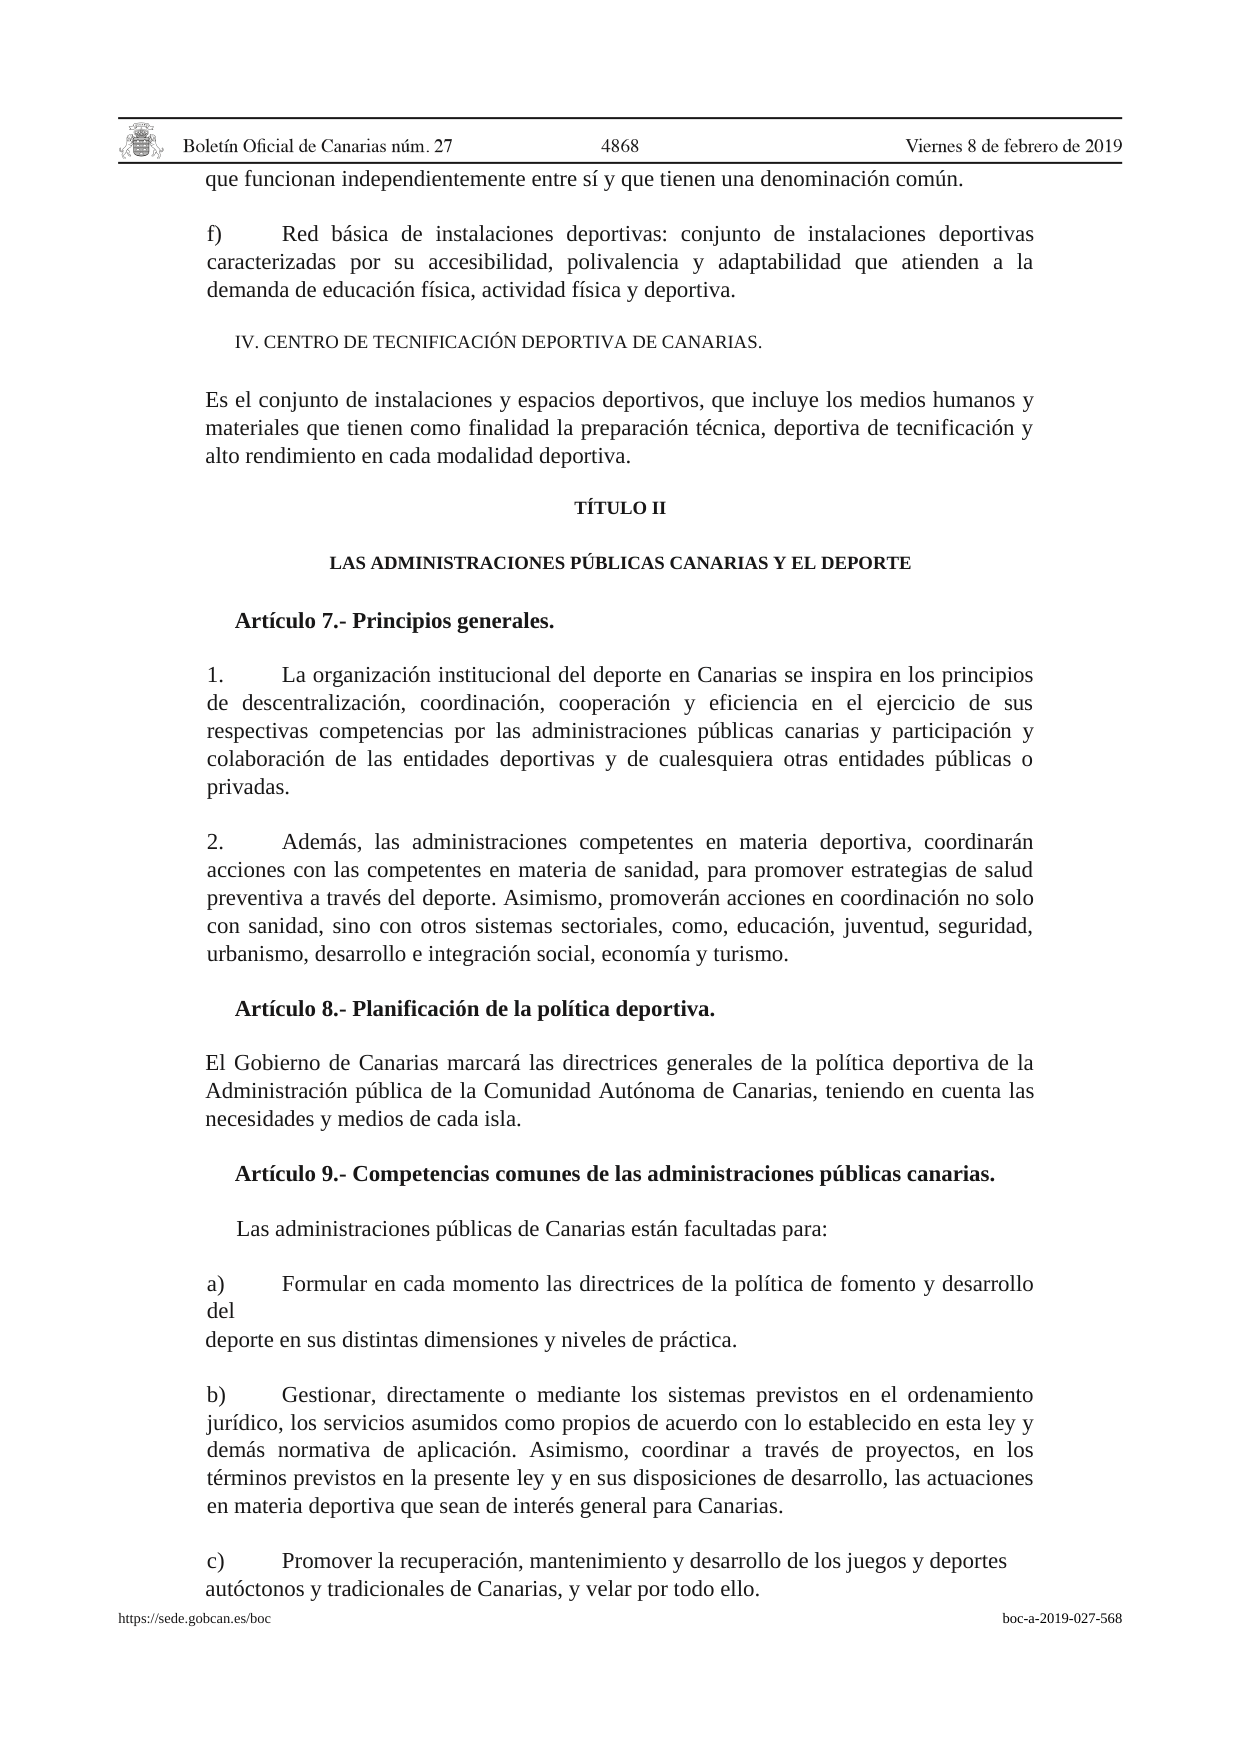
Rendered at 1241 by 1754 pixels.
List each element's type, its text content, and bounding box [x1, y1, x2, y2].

list Además, las administraciones competentes en materia deportiva, coordinarán acciones con las competentes en materia de sanidad, para promover estrategias de salud preventiva a través del deporte. Asimismo, promoverán acciones en coordinación no solo con sanidad, sino con otros sistemas sectoriales, como, educación, juventud, seguridad, urbanismo, desarrollo e integración social, economía y turismo. [207, 828, 1035, 966]
text IV. CENTRO DE TECNIFICACIÓN DEPORTIVA DE CANARIAS. [234, 331, 1143, 352]
text El Gobierno de Canarias marcará las directrices generales de la política deportiva de la Administración pública de la Comunidad Autónoma de Canarias, teniendo en cuenta las necesidades y medios de cada isla. [205, 1049, 1035, 1132]
text que funcionan independientemente entre sí y que tienen una denominación común. [205, 164, 1035, 191]
text autóctonos y tradicionales de Canarias, y velar por todo ello. [205, 1576, 1035, 1602]
text [205, 144, 1035, 161]
text Artículo 7.- Principios generales. [234, 607, 1062, 633]
text Artículo 8.- Planificación de la política deportiva. [234, 995, 1062, 1021]
list Promover la recuperación, mantenimiento y desarrollo de los juegos y deportes [207, 1547, 1035, 1574]
text Artículo 9.- Competencias comunes de las administraciones públicas canarias. [234, 1160, 1062, 1186]
list Formular en cada momento las directrices de la política de fomento y desarrollo del [207, 1270, 1035, 1324]
text Es el conjunto de instalaciones y espacios deportivos, que incluye los medios humanos y materiales que tienen como finalidad la preparación técnica, deportiva de tecnificación y alto rendimiento en cada modalidad deportiva. [205, 386, 1035, 468]
list Red básica de instalaciones deportivas: conjunto de instalaciones deportivas caracterizadas por su accesibilidad, polivalencia y adaptabilidad que atienden a la demanda de educación física, actividad física y deportiva. [207, 220, 1035, 302]
list La organización institucional del deporte en Canarias se inspira en los principios de descentralización, coordinación, cooperación y eficiencia en el ejercicio de sus respectivas competencias por las administraciones públicas canarias y participación y colaboración de las entidades deportivas y de cualesquiera otras entidades públicas o privadas. [207, 662, 1035, 799]
text deporte en sus distintas dimensiones y niveles de práctica. [205, 1326, 1035, 1352]
list Gestionar, directamente o mediante los sistemas previstos en el ordenamiento jurídico, los servicios asumidos como propios de acuerdo con lo establecido en esta ley y demás normativa de aplicación. Asimismo, coordinar a través de proyectos, en los términos previstos en la presente ley y en sus disposiciones de desarrollo, las actuaciones en materia deportiva que sean de interés general para Canarias. [207, 1381, 1035, 1519]
text Las administraciones públicas de Canarias están facultadas para: [236, 1215, 1035, 1241]
subtitle LAS ADMINISTRACIONES PÚBLICAS CANARIAS Y EL DEPORTE [208, 552, 1033, 573]
text TÍTULO II [207, 497, 1033, 518]
